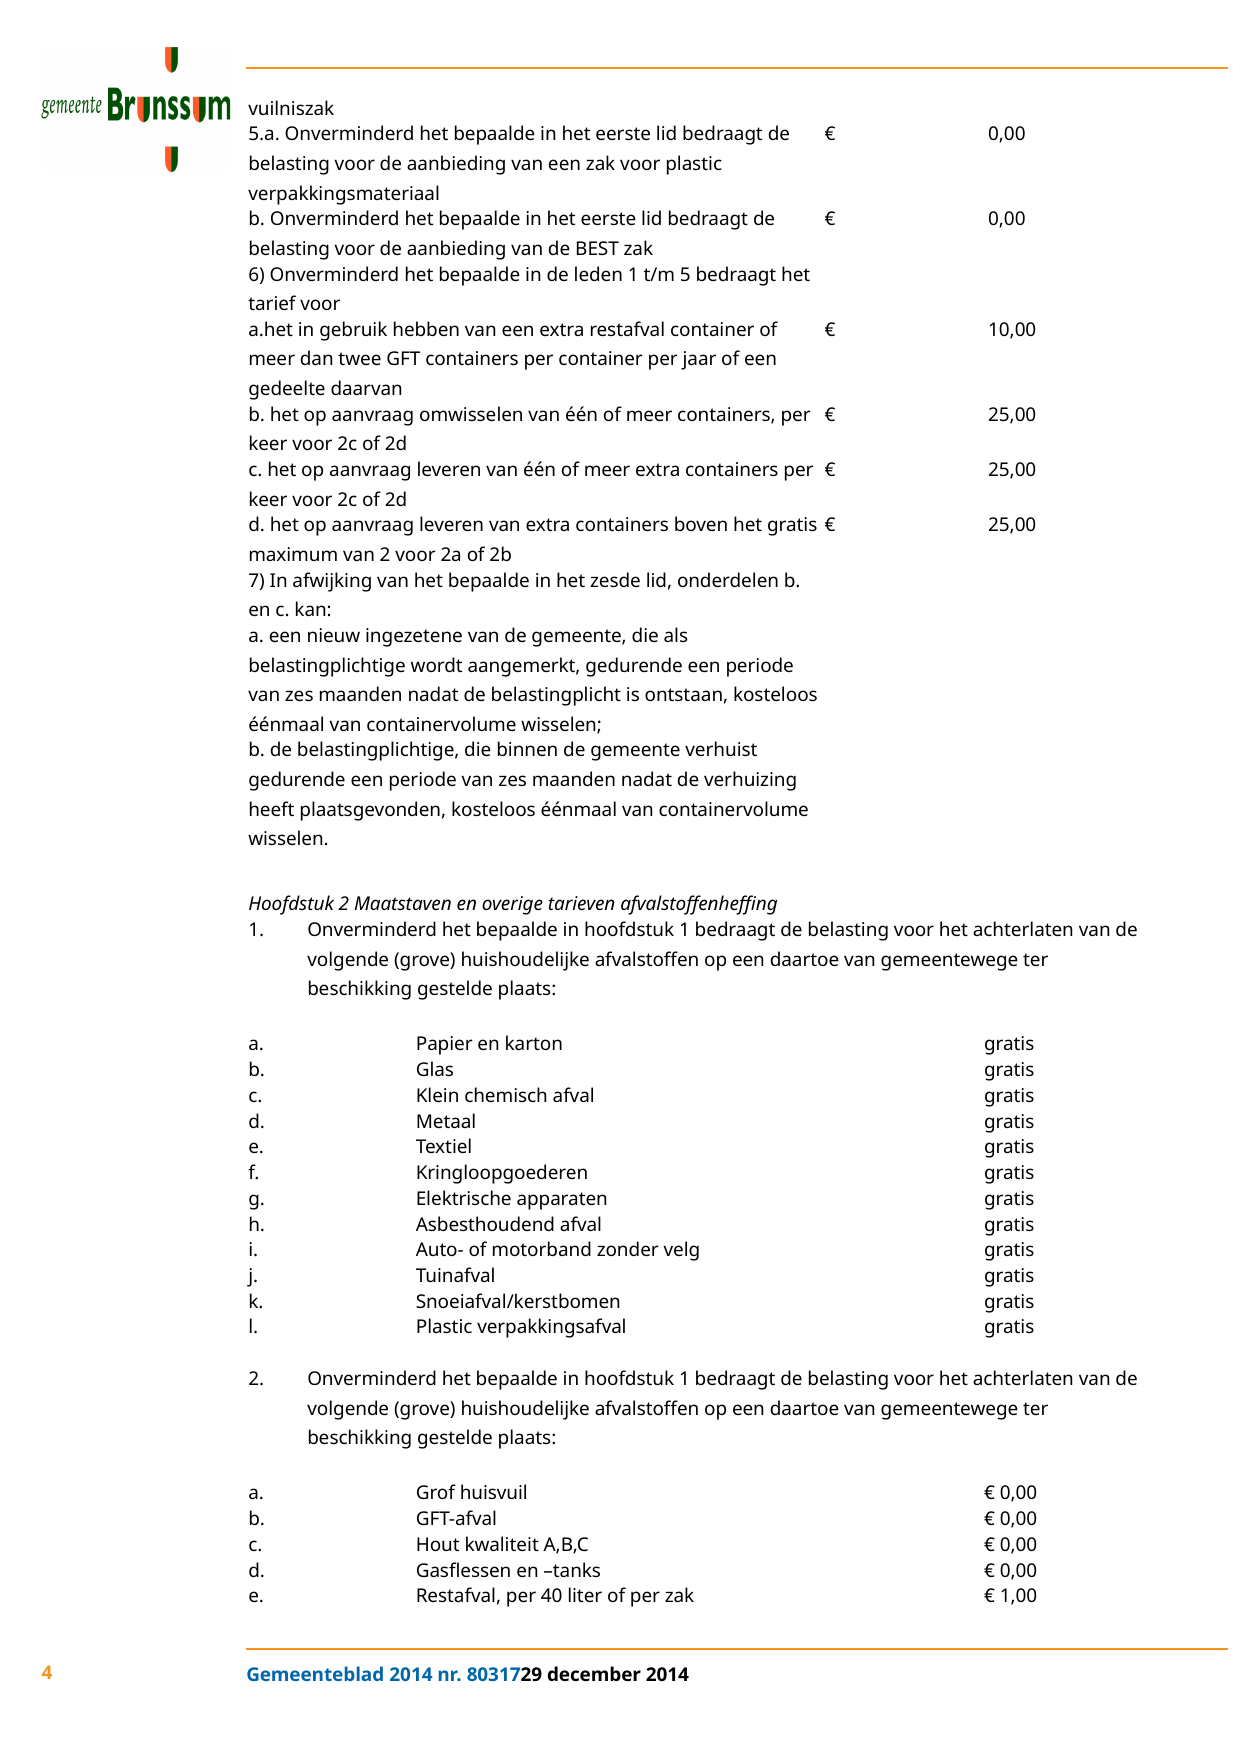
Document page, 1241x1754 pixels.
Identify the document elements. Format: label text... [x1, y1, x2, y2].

table_cell gratis [984, 1236, 1152, 1262]
table_cell h. [248, 1211, 416, 1236]
table_cell 6) Onverminderd het bepaalde in de leden 1 t/m 5 bedraagt het tarief voor [248, 261, 824, 316]
table_cell € [824, 456, 988, 512]
table_header Grof huisvuil [416, 1480, 984, 1505]
table_cell [988, 261, 1152, 316]
table_header € 0,00 [984, 1480, 1152, 1505]
picture [41, 47, 231, 172]
table_cell Tuinafval [416, 1262, 984, 1288]
table_cell € [824, 205, 988, 261]
table_cell e. [248, 1134, 416, 1159]
table_cell 5.a. Onverminderd het bepaalde in het eerste lid bedraagt de belasting voor de aanbieding van een zak voor plastic verpakkingsmateriaal [248, 121, 824, 205]
table_cell a. een nieuw ingezetene van de gemeente, die als belastingplichtige wordt aangemerkt, gedurende een periode van zes maanden nadat de belastingplicht is ontstaan, kosteloos éénmaal van containervolume wisselen; [248, 622, 824, 737]
table_cell gratis [984, 1262, 1152, 1288]
table_cell i. [248, 1236, 416, 1262]
table_cell gratis [984, 1056, 1152, 1082]
table_cell € 1,00 [984, 1583, 1152, 1608]
table_cell f. [248, 1159, 416, 1185]
table_cell gratis [984, 1108, 1152, 1133]
table_cell Plastic verpakkingsafval [416, 1314, 984, 1339]
table_cell Asbesthoudend afval [416, 1211, 984, 1236]
table_cell Auto- of motorband zonder velg [416, 1236, 984, 1262]
table_cell j. [248, 1262, 416, 1288]
table_cell GFT-afval [416, 1505, 984, 1531]
table_cell b. de belastingplichtige, die binnen de gemeente verhuist gedurende een periode van zes maanden nadat de verhuizing heeft plaatsgevonden, kosteloos éénmaal van containervolume wisselen. [248, 737, 824, 851]
table_cell € 0,00 [984, 1557, 1152, 1582]
table_cell Elektrische apparaten [416, 1185, 984, 1211]
table_cell Klein chemisch afval [416, 1082, 984, 1108]
table_cell [824, 737, 988, 851]
table_cell d. [248, 1557, 416, 1582]
table_cell € 0,00 [984, 1505, 1152, 1531]
table_cell € [824, 316, 988, 401]
table_cell gratis [984, 1211, 1152, 1236]
text Hoofdstuk 2 Maatstaven en overige tarieven afvalstoffenheffing [248, 890, 1152, 916]
table_cell Metaal [416, 1108, 984, 1133]
table_cell 0,00 [988, 121, 1152, 205]
table_cell c. het op aanvraag leveren van één of meer extra containers per keer voor 2c of 2d [248, 456, 824, 512]
table_cell d. [248, 1108, 416, 1133]
table_cell k. [248, 1288, 416, 1314]
table_cell gratis [984, 1288, 1152, 1314]
table_cell [988, 737, 1152, 851]
table_cell a.het in gebruik hebben van een extra restafval container of meer dan twee GFT containers per container per jaar of een gedeelte daarvan [248, 316, 824, 401]
table_cell € [824, 121, 988, 205]
table_cell l. [248, 1314, 416, 1339]
table_cell € [824, 512, 988, 567]
table_cell [988, 567, 1152, 622]
table_cell € 0,00 [984, 1531, 1152, 1557]
table_cell [988, 95, 1152, 121]
table_cell 10,00 [988, 316, 1152, 401]
table_cell 0,00 [988, 205, 1152, 261]
table_cell b. het op aanvraag omwisselen van één of meer containers, per keer voor 2c of 2d [248, 401, 824, 456]
table_cell Hout kwaliteit A,B,C [416, 1531, 984, 1557]
table_cell Restafval, per 40 liter of per zak [416, 1583, 984, 1608]
table_cell e. [248, 1583, 416, 1608]
table_header Papier en karton [416, 1031, 984, 1056]
table_cell b. [248, 1505, 416, 1531]
table_cell Gasflessen en –tanks [416, 1557, 984, 1582]
table_cell [988, 622, 1152, 737]
table_cell b. Onverminderd het bepaalde in het eerste lid bedraagt de belasting voor de aanbieding van de BEST zak [248, 205, 824, 261]
table_cell [824, 261, 988, 316]
table_cell [824, 95, 988, 121]
table_cell b. [248, 1056, 416, 1082]
table_cell 25,00 [988, 456, 1152, 512]
table_header a. [248, 1480, 416, 1505]
table_cell [824, 567, 988, 622]
table_cell 7) In afwijking van het bepaalde in het zesde lid, onderdelen b. en c. kan: [248, 567, 824, 622]
table_cell vuilniszak [248, 95, 824, 121]
table_cell gratis [984, 1185, 1152, 1211]
table_cell c. [248, 1531, 416, 1557]
table_cell Kringloopgoederen [416, 1159, 984, 1185]
table_cell Glas [416, 1056, 984, 1082]
table_cell c. [248, 1082, 416, 1108]
table_cell € [824, 401, 988, 456]
table_header a. [248, 1031, 416, 1056]
table_cell Snoeiafval/kerstbomen [416, 1288, 984, 1314]
table_cell gratis [984, 1159, 1152, 1185]
table_cell gratis [984, 1134, 1152, 1159]
table_cell g. [248, 1185, 416, 1211]
table_cell d. het op aanvraag leveren van extra containers boven het gratis maximum van 2 voor 2a of 2b [248, 512, 824, 567]
table_cell Textiel [416, 1134, 984, 1159]
table_cell 25,00 [988, 512, 1152, 567]
table_cell 25,00 [988, 401, 1152, 456]
list Onverminderd het bepaalde in hoofdstuk 1 bedraagt de belasting voor het achterlaten van de volgende (grove) huishoudelijke afvalstoffen op een daartoe van gemeentewege ter beschikking gestelde plaats: [248, 1365, 1152, 1450]
table_cell gratis [984, 1314, 1152, 1339]
table_cell gratis [984, 1082, 1152, 1108]
table_header gratis [984, 1031, 1152, 1056]
table_cell [824, 622, 988, 737]
list Onverminderd het bepaalde in hoofdstuk 1 bedraagt de belasting voor het achterlaten van de volgende (grove) huishoudelijke afvalstoffen op een daartoe van gemeentewege ter beschikking gestelde plaats: [248, 916, 1152, 1001]
